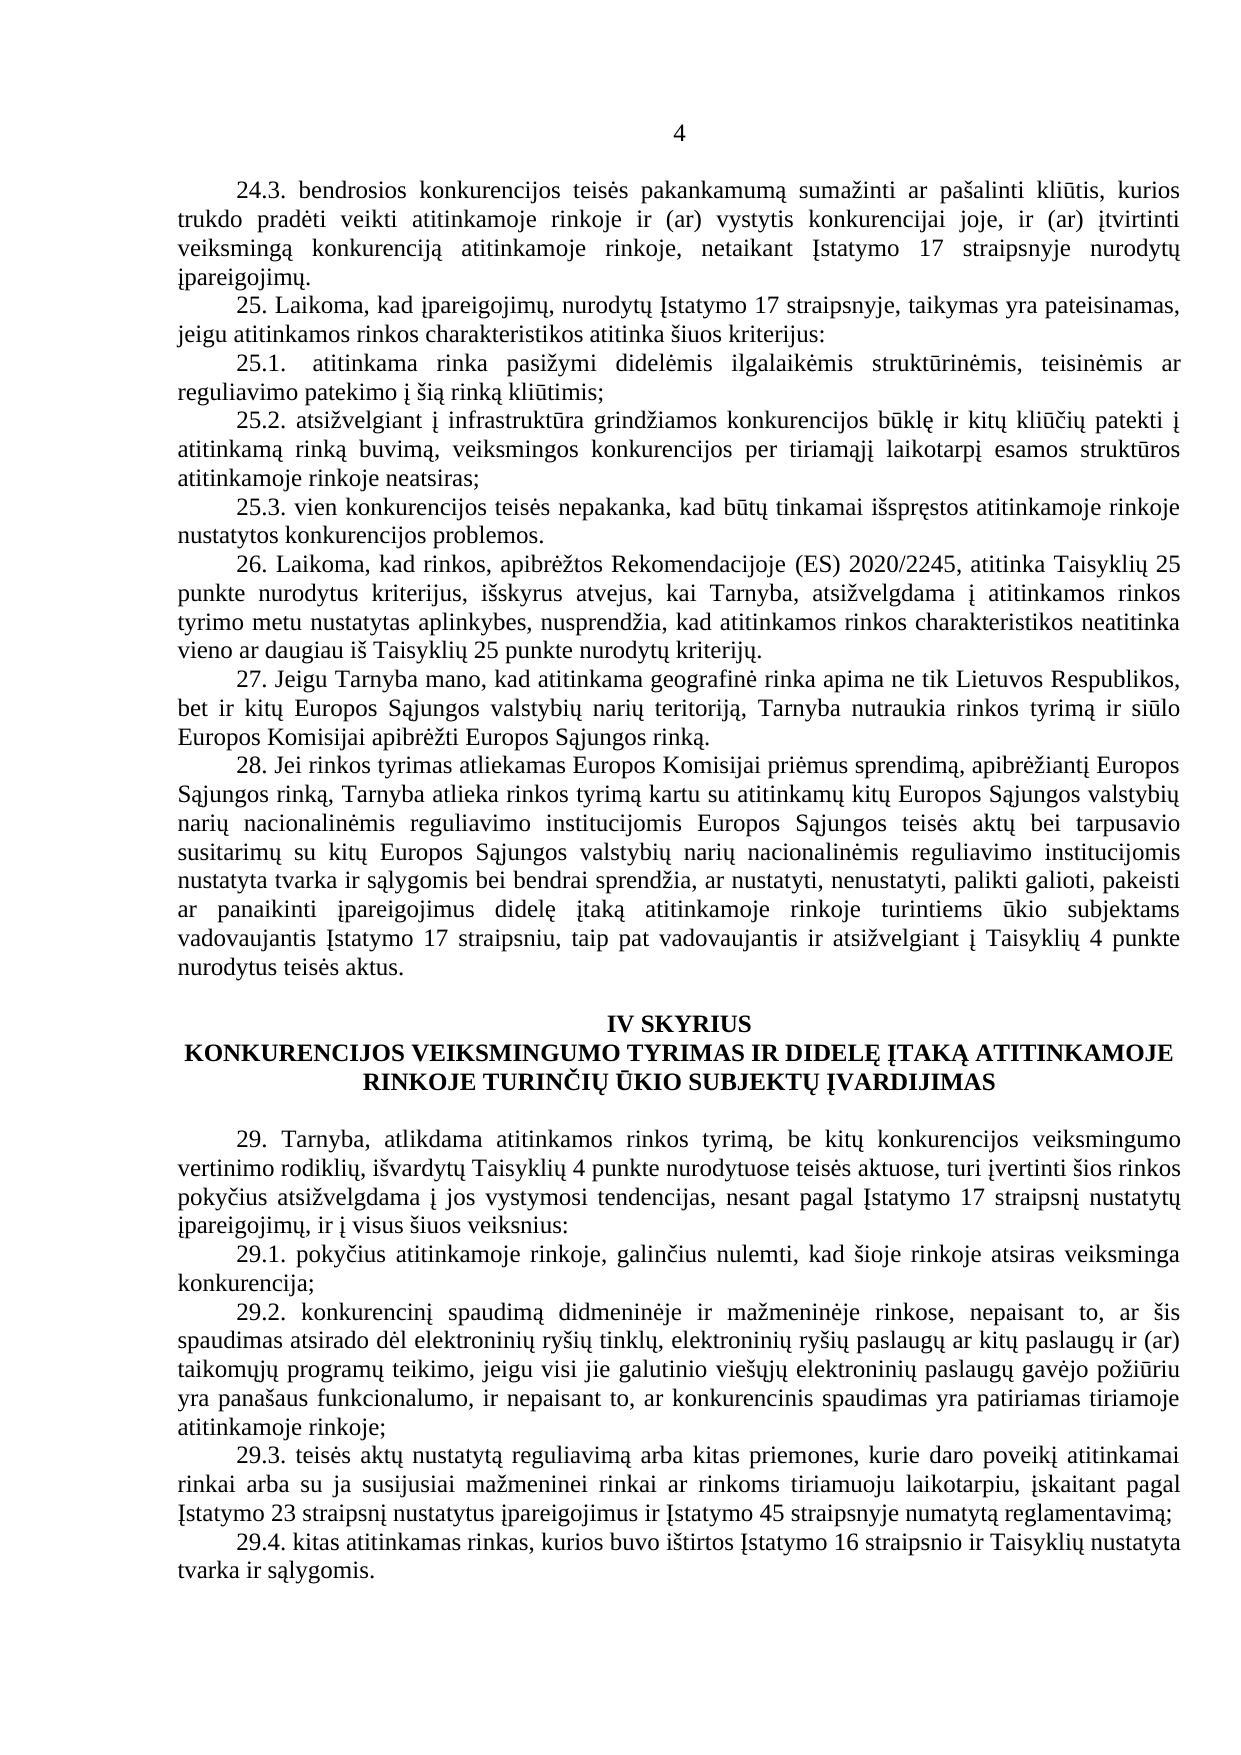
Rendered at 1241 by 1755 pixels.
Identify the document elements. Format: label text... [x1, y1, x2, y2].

text 27. Jeigu Tarnyba mano, kad atitinkama geografinė rinka apima ne tik Lietuvos Respublikos, bet ir kitų Europos Sąjungos valstybių narių teritoriją, Tarnyba nutraukia rinkos tyrimą ir siūlo Europos Komisijai apibrėžti Europos Sąjungos rinką. [177, 664, 1181, 751]
text 24.3. bendrosios konkurencijos teisės pakankamumą sumažinti ar pašalinti kliūtis, kurios trukdo pradėti veikti atitinkamoje rinkoje ir (ar) vystytis konkurencijai joje, ir (ar) įtvirtinti veiksmingą konkurenciją atitinkamoje rinkoje, netaikant Įstatymo 17 straipsnyje nurodytų įpareigojimų. [177, 176, 1181, 291]
text 29. Tarnyba, atlikdama atitinkamos rinkos tyrimą, be kitų konkurencijos veiksmingumo vertinimo rodiklių, išvardytų Taisyklių 4 punkte nurodytuose teisės aktuose, turi įvertinti šios rinkos pokyčius atsižvelgdama į jos vystymosi tendencijas, nesant pagal Įstatymo 17 straipsnį nustatytų įpareigojimų, ir į visus šiuos veiksnius: [177, 1124, 1181, 1239]
text 29.1. pokyčius atitinkamoje rinkoje, galinčius nulemti, kad šioje rinkoje atsiras veiksminga konkurencija; [177, 1239, 1181, 1297]
text 25.2. atsižvelgiant į infrastruktūra grindžiamos konkurencijos būklę ir kitų kliūčių patekti į atitinkamą rinką buvimą, veiksmingos konkurencijos per tiriamąjį laikotarpį esamos struktūros atitinkamoje rinkoje neatsiras; [177, 406, 1181, 492]
text 25.1. atitinkama rinka pasižymi didelėmis ilgalaikėmis struktūrinėmis, teisinėmis ar reguliavimo patekimo į šią rinką kliūtimis; [177, 348, 1181, 406]
text 29.2. konkurencinį spaudimą didmeninėje ir mažmeninėje rinkose, nepaisant to, ar šis spaudimas atsirado dėl elektroninių ryšių tinklų, elektroninių ryšių paslaugų ar kitų paslaugų ir (ar) taikomųjų programų teikimo, jeigu visi jie galutinio viešųjų elektroninių paslaugų gavėjo požiūriu yra panašaus funkcionalumo, ir nepaisant to, ar konkurencinis spaudimas yra patiriamas tiriamoje atitinkamoje rinkoje; [177, 1297, 1181, 1441]
text 25.3. vien konkurencijos teisės nepakanka, kad būtų tinkamai išspręstos atitinkamoje rinkoje nustatytos konkurencijos problemos. [177, 492, 1181, 549]
text KONKURENCIJOS VEIKSMINGUMO TYRIMAS IR DIDELĘ ĮTAKĄ ATITINKAMOJE RINKOJE TURINČIŲ ŪKIO SUBJEKTŲ ĮVARDIJIMAS [177, 1038, 1181, 1096]
text 25. Laikoma, kad įpareigojimų, nurodytų Įstatymo 17 straipsnyje, taikymas yra pateisinamas, jeigu atitinkamos rinkos charakteristikos atitinka šiuos kriterijus: [177, 291, 1181, 348]
text 29.4. kitas atitinkamas rinkas, kurios buvo ištirtos Įstatymo 16 straipsnio ir Taisyklių nustatyta tvarka ir sąlygomis. [177, 1527, 1181, 1584]
text 29.3. teisės aktų nustatytą reguliavimą arba kitas priemones, kurie daro poveikį atitinkamai rinkai arba su ja susijusiai mažmeninei rinkai ar rinkoms tiriamuoju laikotarpiu, įskaitant pagal Įstatymo 23 straipsnį nustatytus įpareigojimus ir Įstatymo 45 straipsnyje numatytą reglamentavimą; [177, 1441, 1181, 1527]
text IV SKYRIUS [177, 1009, 1181, 1038]
text 28. Jei rinkos tyrimas atliekamas Europos Komisijai priėmus sprendimą, apibrėžiantį Europos Sąjungos rinką, Tarnyba atlieka rinkos tyrimą kartu su atitinkamų kitų Europos Sąjungos valstybių narių nacionalinėmis reguliavimo institucijomis Europos Sąjungos teisės aktų bei tarpusavio susitarimų su kitų Europos Sąjungos valstybių narių nacionalinėmis reguliavimo institucijomis nustatyta tvarka ir sąlygomis bei bendrai sprendžia, ar nustatyti, nenustatyti, palikti galioti, pakeisti ar panaikinti įpareigojimus didelę įtaką atitinkamoje rinkoje turintiems ūkio subjektams vadovaujantis Įstatymo 17 straipsniu, taip pat vadovaujantis ir atsižvelgiant į Taisyklių 4 punkte nurodytus teisės aktus. [177, 751, 1181, 981]
text 26. Laikoma, kad rinkos, apibrėžtos Rekomendacijoje (ES) 2020/2245, atitinka Taisyklių 25 punkte nurodytus kriterijus, išskyrus atvejus, kai Tarnyba, atsižvelgdama į atitinkamos rinkos tyrimo metu nustatytas aplinkybes, nusprendžia, kad atitinkamos rinkos charakteristikos neatitinka vieno ar daugiau iš Taisyklių 25 punkte nurodytų kriterijų. [177, 549, 1181, 664]
